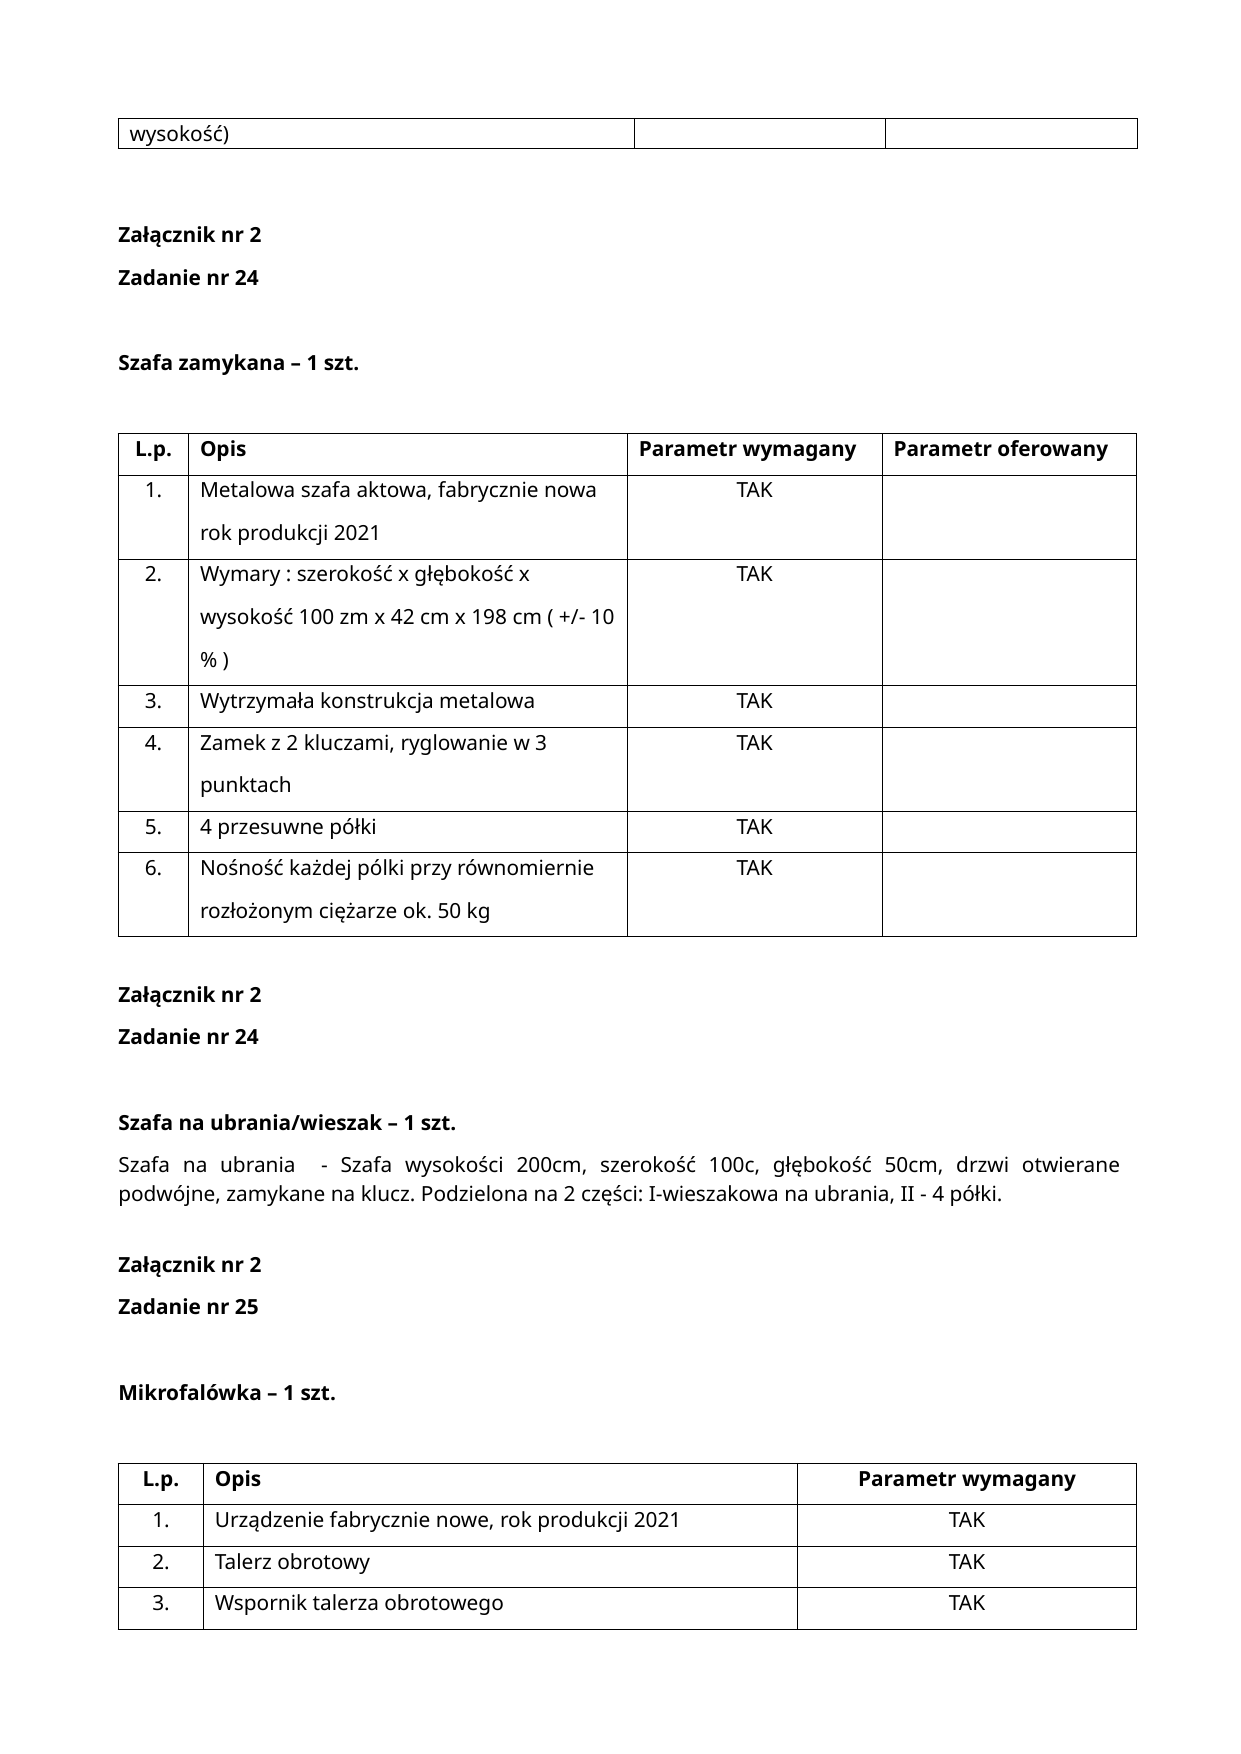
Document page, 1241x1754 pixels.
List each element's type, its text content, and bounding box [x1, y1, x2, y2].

table_cell TAK [628, 853, 882, 936]
text Szafa zamykana – 1 szt. [118, 348, 1122, 376]
table_cell TAK [628, 812, 882, 852]
text Szafa na ubrania - Szafa wysokości 200cm, szerokość 100c, głębokość 50cm, drzwi otwierane podwójne, zamykane na klucz. Podzielona na 2 części: I-wieszakowa na ubrania, II - 4 półki. [118, 1150, 1122, 1207]
table_cell TAK [798, 1588, 1136, 1629]
table_header Parametr oferowany [883, 434, 1136, 474]
table_header Parametr wymagany [798, 1464, 1136, 1504]
table_cell Nośność każdej pólki przy równomiernie rozłożonym ciężarze ok. 50 kg [189, 853, 627, 936]
text Zadanie nr 25 [118, 1292, 1122, 1321]
table_cell [886, 119, 1137, 148]
table_cell TAK [628, 560, 882, 685]
table_header L.p. [119, 1464, 203, 1504]
text Szafa na ubrania/wieszak – 1 szt. [118, 1108, 1122, 1136]
table_header L.p. [119, 434, 188, 474]
table_header Opis [189, 434, 627, 474]
table_cell [883, 812, 1136, 852]
text Załącznik nr 2 [118, 220, 1122, 248]
table_cell Wspornik talerza obrotowego [204, 1588, 797, 1629]
table_cell 3. [119, 1588, 203, 1629]
table_cell 1. [119, 1505, 203, 1546]
table_cell [635, 119, 885, 148]
table_header Parametr wymagany [628, 434, 882, 474]
table_cell [883, 686, 1136, 727]
table_cell TAK [628, 728, 882, 811]
table_cell Wytrzymała konstrukcja metalowa [189, 686, 627, 727]
text Mikrofalówka – 1 szt. [118, 1378, 1122, 1406]
table_header Opis [204, 1464, 797, 1504]
table_cell [883, 853, 1136, 936]
table_cell wysokość) [119, 119, 634, 148]
table_cell TAK [628, 476, 882, 558]
table_cell [883, 728, 1136, 811]
table_cell [883, 476, 1136, 558]
table_cell TAK [798, 1547, 1136, 1587]
table_cell TAK [628, 686, 882, 727]
table_cell Zamek z 2 kluczami, ryglowanie w 3 punktach [189, 728, 627, 811]
table_cell 4 przesuwne półki [189, 812, 627, 852]
table_cell 5. [119, 812, 188, 852]
table_cell 4. [119, 728, 188, 811]
table_cell 1. [119, 476, 188, 558]
text Zadanie nr 24 [118, 1022, 1122, 1051]
text Załącznik nr 2 [118, 1250, 1122, 1278]
text Załącznik nr 2 [118, 980, 1122, 1008]
table_cell Urządzenie fabrycznie nowe, rok produkcji 2021 [204, 1505, 797, 1546]
table_cell 3. [119, 686, 188, 727]
table_cell Talerz obrotowy [204, 1547, 797, 1587]
table_cell 6. [119, 853, 188, 936]
table_cell Metalowa szafa aktowa, fabrycznie nowa rok produkcji 2021 [189, 476, 627, 558]
table_cell 2. [119, 1547, 203, 1587]
table_cell Wymary : szerokość x głębokość x wysokość 100 zm x 42 cm x 198 cm ( +/- 10 % ) [189, 560, 627, 685]
table_cell TAK [798, 1505, 1136, 1546]
text Zadanie nr 24 [118, 263, 1122, 291]
table_cell [883, 560, 1136, 685]
table_cell 2. [119, 560, 188, 685]
